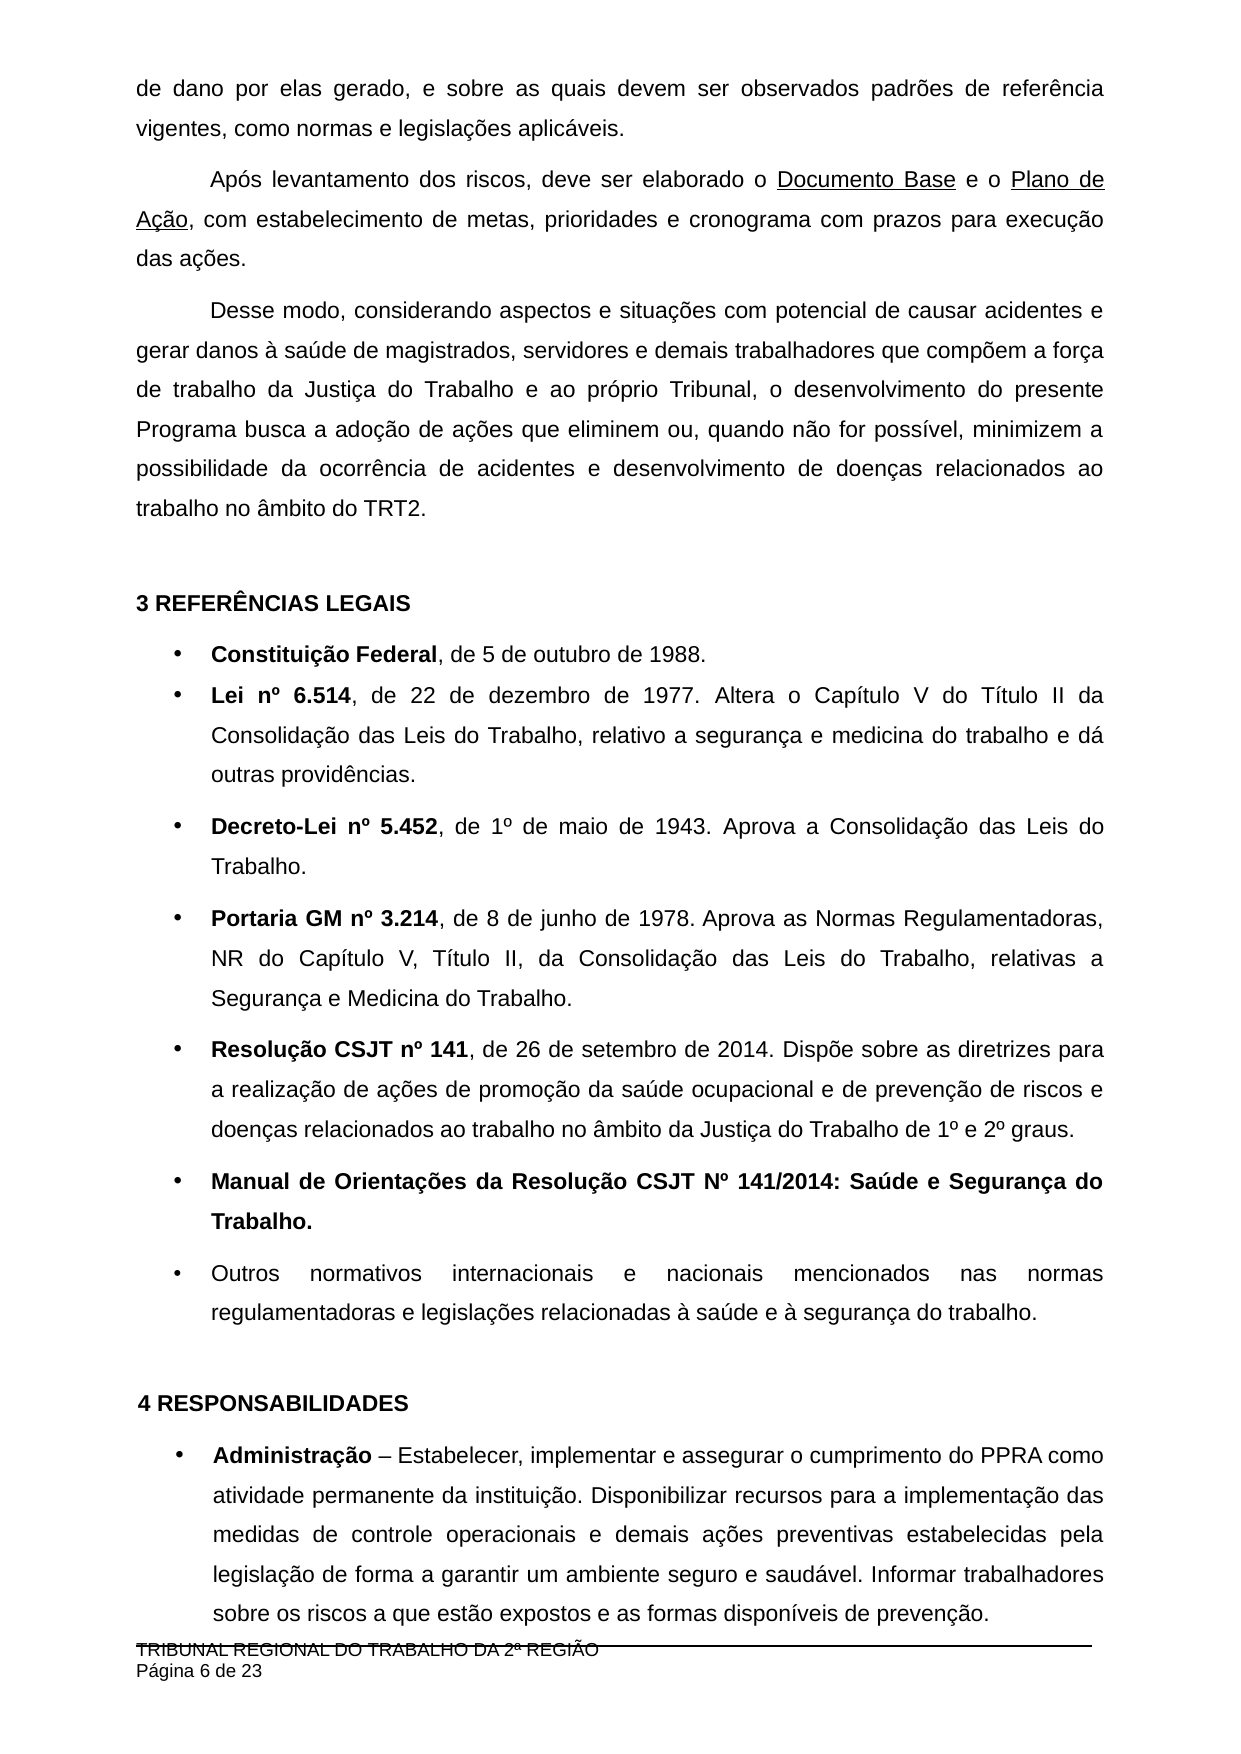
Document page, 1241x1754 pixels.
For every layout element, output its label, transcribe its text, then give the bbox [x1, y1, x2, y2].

list Resolução CSJT nº 141, de 26 de setembro de 2014. Dispõe sobre as diretrizes para a realização de ações de promoção da saúde ocupacional e de prevenção de riscos e doenças relacionados ao trabalho no âmbito da Justiça do Trabalho de 1º e 2º graus. [173, 1036, 1104, 1142]
list Manual de Orientações da Resolução CSJT Nº 141/2014: Saúde e Segurança do Trabalho. [173, 1168, 1104, 1234]
text Após levantamento dos riscos, deve ser elaborado o Documento Base e o Plano de Ação, com estabelecimento de metas, prioridades e cronograma com prazos para execução das ações. [136, 166, 1104, 272]
list Outros normativos internacionais e nacionais mencionados nas normas regulamentadoras e legislações relacionadas à saúde e à segurança do trabalho. [173, 1259, 1104, 1325]
list Decreto-Lei nº 5.452, de 1º de maio de 1943. Aprova a Consolidação das Leis do Trabalho. [173, 813, 1104, 879]
list 3 REFERÊNCIAS LEGAIS [136, 589, 1104, 616]
list Lei nº 6.514, de 22 de dezembro de 1977. Altera o Capítulo V do Título II da Consolidação das Leis do Trabalho, relativo a segurança e medicina do trabalho e dá outras providências. [173, 682, 1104, 788]
text de dano por elas gerado, e sobre as quais devem ser observados padrões de referência vigentes, como normas e legislações aplicáveis. [136, 75, 1104, 141]
list Portaria GM nº 3.214, de 8 de junho de 1978. Aprova as Normas Regulamentadoras, NR do Capítulo V, Título II, da Consolidação das Leis do Trabalho, relativas a Segurança e Medicina do Trabalho. [173, 905, 1104, 1011]
text Desse modo, considerando aspectos e situações com potencial de causar acidentes e gerar danos à saúde de magistrados, servidores e demais trabalhadores que compõem a força de trabalho da Justiça do Trabalho e ao próprio Tribunal, o desenvolvimento do presente Programa busca a adoção de ações que eliminem ou, quando não for possível, minimizem a possibilidade da ocorrência de acidentes e desenvolvimento de doenças relacionados ao trabalho no âmbito do TRT2. [136, 297, 1104, 521]
list Administração – Estabelecer, implementar e assegurar o cumprimento do PPRA como atividade permanente da instituição. Disponibilizar recursos para a implementação das medidas de controle operacionais e demais ações preventivas estabelecidas pela legislação de forma a garantir um ambiente seguro e saudável. Informar trabalhadores sobre os riscos a que estão expostos e as formas disponíveis de prevenção. [175, 1442, 1104, 1626]
list Constituição Federal, de 5 de outubro de 1988. [173, 641, 1104, 668]
text 4 RESPONSABILIDADES [138, 1390, 1104, 1416]
